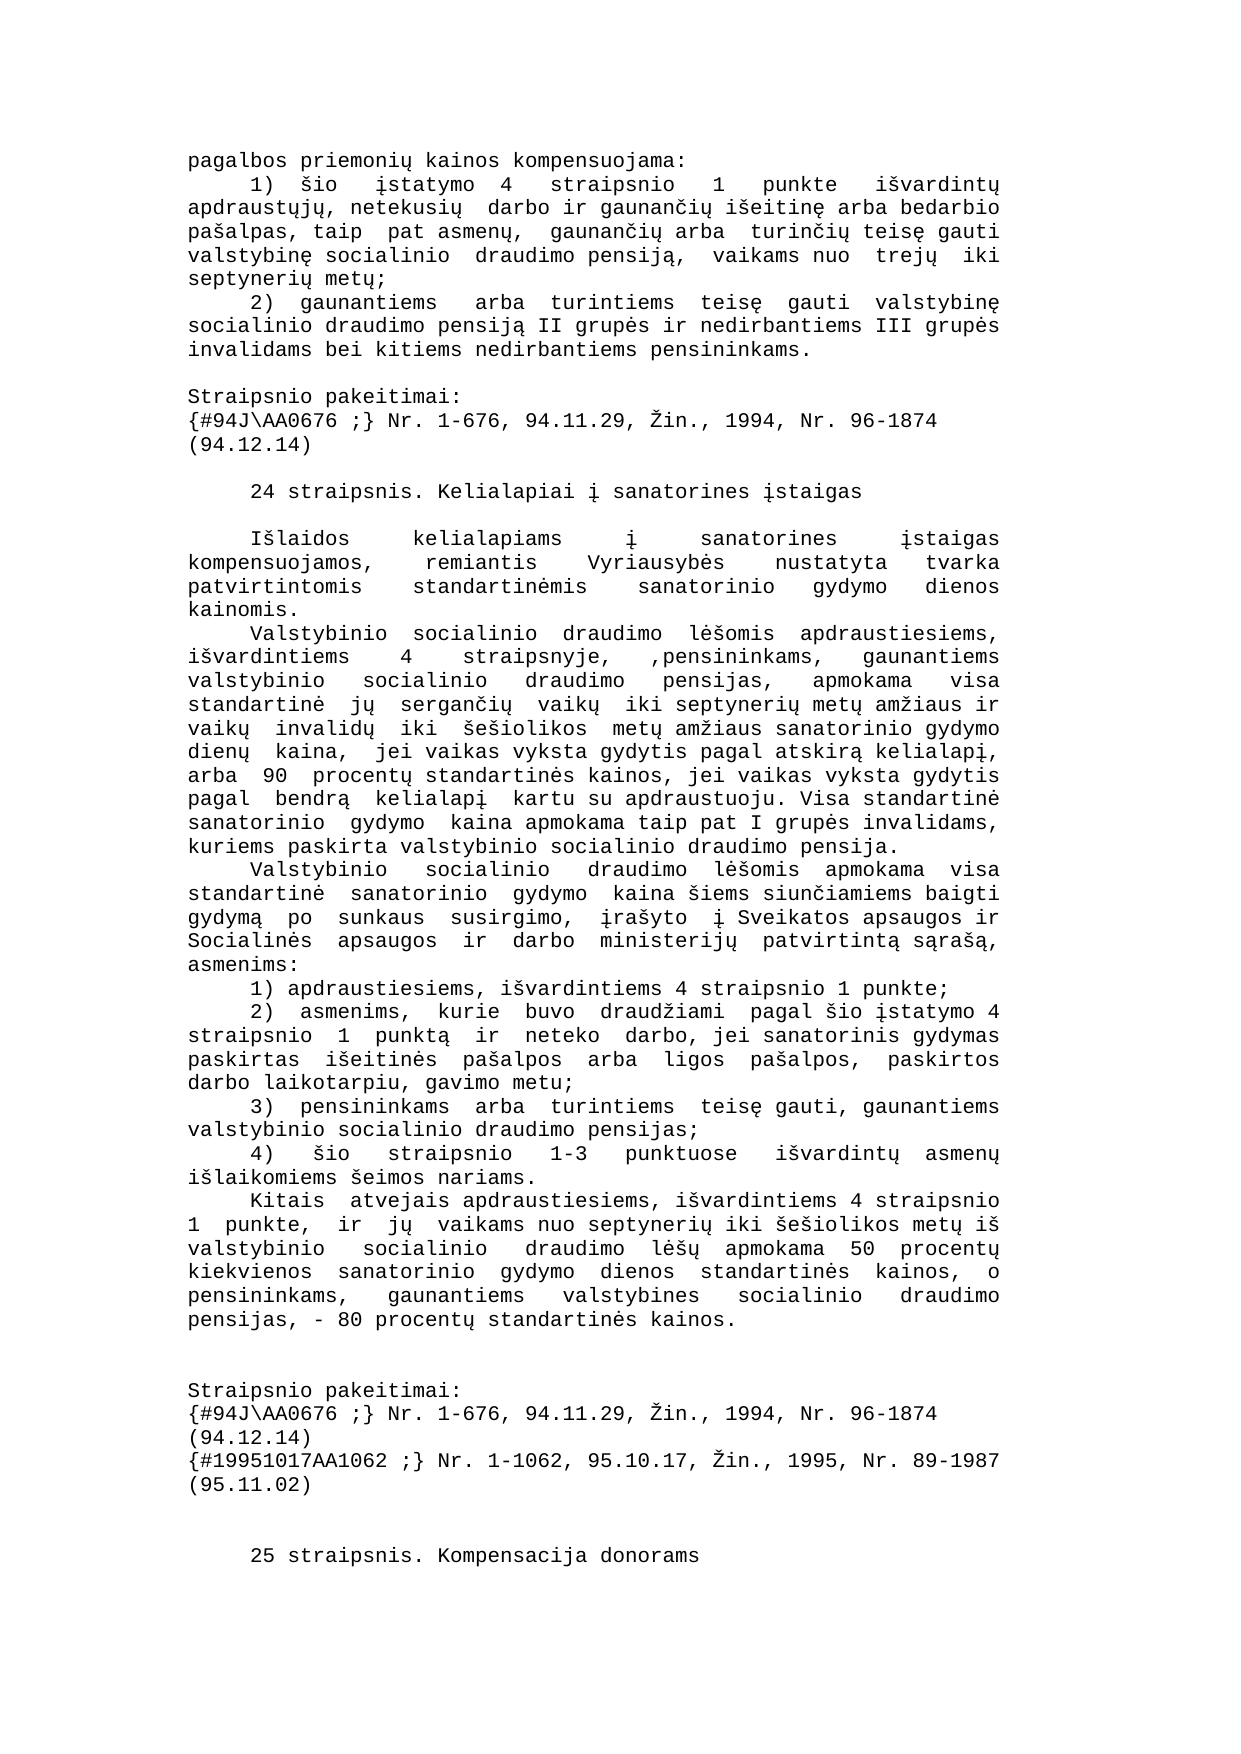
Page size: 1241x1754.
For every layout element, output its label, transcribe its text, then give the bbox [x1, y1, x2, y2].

text 3) pensininkams arba turintiems teisę gauti, gaunantiems [187, 1096, 1053, 1119]
text gydymą po sunkaus susirgimo, įrašyto į Sveikatos apsaugos ir [187, 907, 1053, 930]
text valstybinio socialinio draudimo pensijas; [187, 1119, 1053, 1143]
text Socialinės apsaugos ir darbo ministerijų patvirtintą sąrašą, [187, 930, 1053, 954]
text 4) šio straipsnio 1-3 punktuose išvardintų asmenų [187, 1143, 1053, 1167]
text {#94J\AA0676 ;} Nr. 1-676, 94.11.29, Žin., 1994, Nr. 96-1874 (94.12.14) [187, 410, 1053, 457]
text {#19951017AA1062 ;} Nr. 1-1062, 95.10.17, Žin., 1995, Nr. 89-1987 (95.11.02) [187, 1451, 1053, 1498]
text pašalpas, taip pat asmenų, gaunančių arba turinčių teisę gauti [187, 221, 1053, 244]
text pagal bendrą kelialapį kartu su apdraustuoju. Visa standartinė [187, 788, 1053, 812]
text arba 90 procentų standartinės kainos, jei vaikas vyksta gydytis [187, 765, 1053, 788]
text 1) apdraustiesiems, išvardintiems 4 straipsnio 1 punkte; [187, 978, 1053, 1001]
text kompensuojamos, remiantis Vyriausybės nustatyta tvarka [187, 552, 1053, 576]
text 1 punkte, ir jų vaikams nuo septynerių iki šešiolikos metų iš [187, 1214, 1053, 1238]
text valstybinio socialinio draudimo pensijas, apmokama visa [187, 670, 1053, 694]
text pagalbos priemonių kainos kompensuojama: [187, 150, 1053, 174]
text kuriems paskirta valstybinio socialinio draudimo pensija. [187, 836, 1053, 859]
text vaikų invalidų iki šešiolikos metų amžiaus sanatorinio gydymo [187, 717, 1053, 741]
text septynerių metų; [187, 268, 1053, 292]
text socialinio draudimo pensiją II grupės ir nedirbantiems III grupės [187, 316, 1053, 339]
text išlaikomiems šeimos nariams. [187, 1167, 1053, 1190]
text valstybinio socialinio draudimo lėšų apmokama 50 procentų [187, 1238, 1053, 1261]
text Valstybinio socialinio draudimo lėšomis apdraustiesiems, [187, 623, 1053, 647]
text apdraustųjų, netekusių darbo ir gaunančių išeitinę arba bedarbio [187, 197, 1053, 221]
text Straipsnio pakeitimai: [187, 386, 1053, 410]
text Kitais atvejais apdraustiesiems, išvardintiems 4 straipsnio [187, 1190, 1053, 1214]
text standartinė jų sergančių vaikų iki septynerių metų amžiaus ir [187, 694, 1053, 717]
text patvirtintomis standartinėmis sanatorinio gydymo dienos [187, 576, 1053, 599]
text išvardintiems 4 straipsnyje, ,pensininkams, gaunantiems [187, 647, 1053, 670]
text invalidams bei kitiems nedirbantiems pensininkams. [187, 339, 1053, 363]
text 2) gaunantiems arba turintiems teisę gauti valstybinę [187, 292, 1053, 316]
text Išlaidos kelialapiams į sanatorines įstaigas [187, 528, 1053, 552]
text Valstybinio socialinio draudimo lėšomis apmokama visa [187, 859, 1053, 883]
text pensijas, - 80 procentų standartinės kainos. [187, 1309, 1053, 1332]
text 1) šio įstatymo 4 straipsnio 1 punkte išvardintų [187, 174, 1053, 197]
text valstybinę socialinio draudimo pensiją, vaikams nuo trejų iki [187, 244, 1053, 268]
text asmenims: [187, 954, 1053, 978]
text Straipsnio pakeitimai: [187, 1379, 1053, 1403]
text paskirtas išeitinės pašalpos arba ligos pašalpos, paskirtos [187, 1048, 1053, 1072]
text sanatorinio gydymo kaina apmokama taip pat I grupės invalidams, [187, 812, 1053, 836]
text pensininkams, gaunantiems valstybines socialinio draudimo [187, 1285, 1053, 1309]
text {#94J\AA0676 ;} Nr. 1-676, 94.11.29, Žin., 1994, Nr. 96-1874 (94.12.14) [187, 1403, 1053, 1451]
text darbo laikotarpiu, gavimo metu; [187, 1072, 1053, 1096]
text 25 straipsnis. Kompensacija donorams [187, 1545, 1053, 1569]
text 24 straipsnis. Kelialapiai į sanatorines įstaigas [187, 481, 1053, 505]
text dienų kaina, jei vaikas vyksta gydytis pagal atskirą kelialapį, [187, 741, 1053, 765]
text kainomis. [187, 599, 1053, 623]
text kiekvienos sanatorinio gydymo dienos standartinės kainos, o [187, 1261, 1053, 1285]
text 2) asmenims, kurie buvo draudžiami pagal šio įstatymo 4 [187, 1001, 1053, 1025]
text straipsnio 1 punktą ir neteko darbo, jei sanatorinis gydymas [187, 1025, 1053, 1048]
text standartinė sanatorinio gydymo kaina šiems siunčiamiems baigti [187, 883, 1053, 907]
